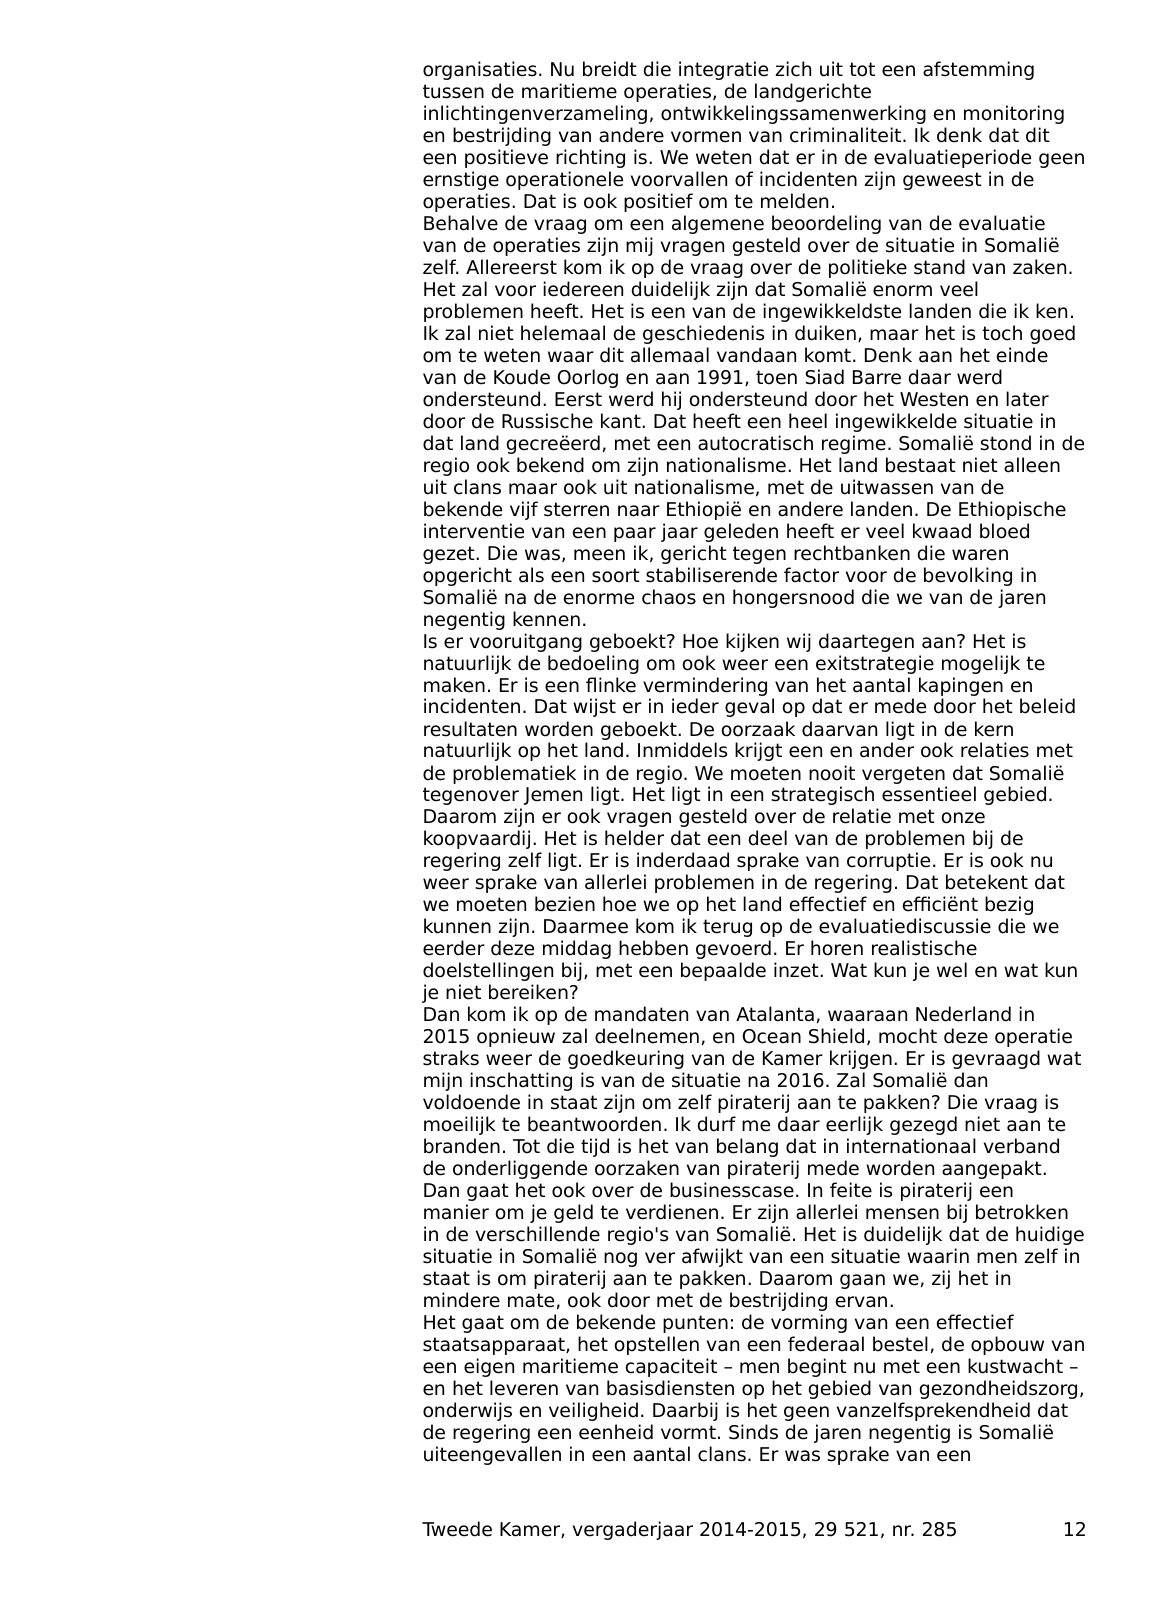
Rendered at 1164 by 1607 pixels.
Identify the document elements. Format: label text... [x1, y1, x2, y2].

text organisaties. Nu breidt die integratie zich uit tot een afstemming tussen de maritieme operaties, de landgerichte inlichtingenverzameling, ontwikkelingssamenwerking en monitoring en bestrijding van andere vormen van criminaliteit. Ik denk dat dit een positieve richting is. We weten dat er in de evaluatieperiode geen ernstige operationele voorvallen of incidenten zijn geweest in de operaties. Dat is ook positief om te melden. [422, 59, 1087, 213]
text Het gaat om de bekende punten: de vorming van een effectief staatsapparaat, het opstellen van een federaal bestel, de opbouw van een eigen maritieme capaciteit – men begint nu met een kustwacht – en het leveren van basisdiensten op het gebied van gezondheidszorg, onderwijs en veiligheid. Daarbij is het geen vanzelfsprekendheid dat de regering een eenheid vormt. Sinds de jaren negentig is Somalië uiteengevallen in een aantal clans. Er was sprake van een [422, 1312, 1087, 1466]
text Behalve de vraag om een algemene beoordeling van de evaluatie van de operaties zijn mij vragen gesteld over de situatie in Somalië zelf. Allereerst kom ik op de vraag over de politieke stand van zaken. Het zal voor iedereen duidelijk zijn dat Somalië enorm veel problemen heeft. Het is een van de ingewikkeldste landen die ik ken. Ik zal niet helemaal de geschiedenis in duiken, maar het is toch goed om te weten waar dit allemaal vandaan komt. Denk aan het einde van de Koude Oorlog en aan 1991, toen Siad Barre daar werd ondersteund. Eerst werd hij ondersteund door het Westen en later door de Russische kant. Dat heeft een heel ingewikkelde situatie in dat land gecreëerd, met een autocratisch regime. Somalië stond in de regio ook bekend om zijn nationalisme. Het land bestaat niet alleen uit clans maar ook uit nationalisme, met de uitwassen van de bekende vijf sterren naar Ethiopië en andere landen. De Ethiopische interventie van een paar jaar geleden heeft er veel kwaad bloed gezet. Die was, meen ik, gericht tegen rechtbanken die waren opgericht als een soort stabiliserende factor voor de bevolking in Somalië na de enorme chaos en hongersnood die we van de jaren negentig kennen. [422, 213, 1087, 631]
text Dan kom ik op de mandaten van Atalanta, waaraan Nederland in 2015 opnieuw zal deelnemen, en Ocean Shield, mocht deze operatie straks weer de goedkeuring van de Kamer krijgen. Er is gevraagd wat mijn inschatting is van de situatie na 2016. Zal Somalië dan voldoende in staat zijn om zelf piraterij aan te pakken? Die vraag is moeilijk te beantwoorden. Ik durf me daar eerlijk gezegd niet aan te branden. Tot die tijd is het van belang dat in internationaal verband de onderliggende oorzaken van piraterij mede worden aangepakt. Dan gaat het ook over de businesscase. In feite is piraterij een manier om je geld te verdienen. Er zijn allerlei mensen bij betrokken in de verschillende regio's van Somalië. Het is duidelijk dat de huidige situatie in Somalië nog ver afwijkt van een situatie waarin men zelf in staat is om piraterij aan te pakken. Daarom gaan we, zij het in mindere mate, ook door met de bestrijding ervan. [422, 1004, 1087, 1312]
text Is er vooruitgang geboekt? Hoe kijken wij daartegen aan? Het is natuurlijk de bedoeling om ook weer een exitstrategie mogelijk te maken. Er is een flinke vermindering van het aantal kapingen en incidenten. Dat wijst er in ieder geval op dat er mede door het beleid resultaten worden geboekt. De oorzaak daarvan ligt in de kern natuurlijk op het land. Inmiddels krijgt een en ander ook relaties met de problematiek in de regio. We moeten nooit vergeten dat Somalië tegenover Jemen ligt. Het ligt in een strategisch essentieel gebied. Daarom zijn er ook vragen gesteld over de relatie met onze koopvaardij. Het is helder dat een deel van de problemen bij de regering zelf ligt. Er is inderdaad sprake van corruptie. Er is ook nu weer sprake van allerlei problemen in de regering. Dat betekent dat we moeten bezien hoe we op het land effectief en efficiënt bezig kunnen zijn. Daarmee kom ik terug op de evaluatiediscussie die we eerder deze middag hebben gevoerd. Er horen realistische doelstellingen bij, met een bepaalde inzet. Wat kun je wel en wat kun je niet bereiken? [422, 631, 1087, 1004]
